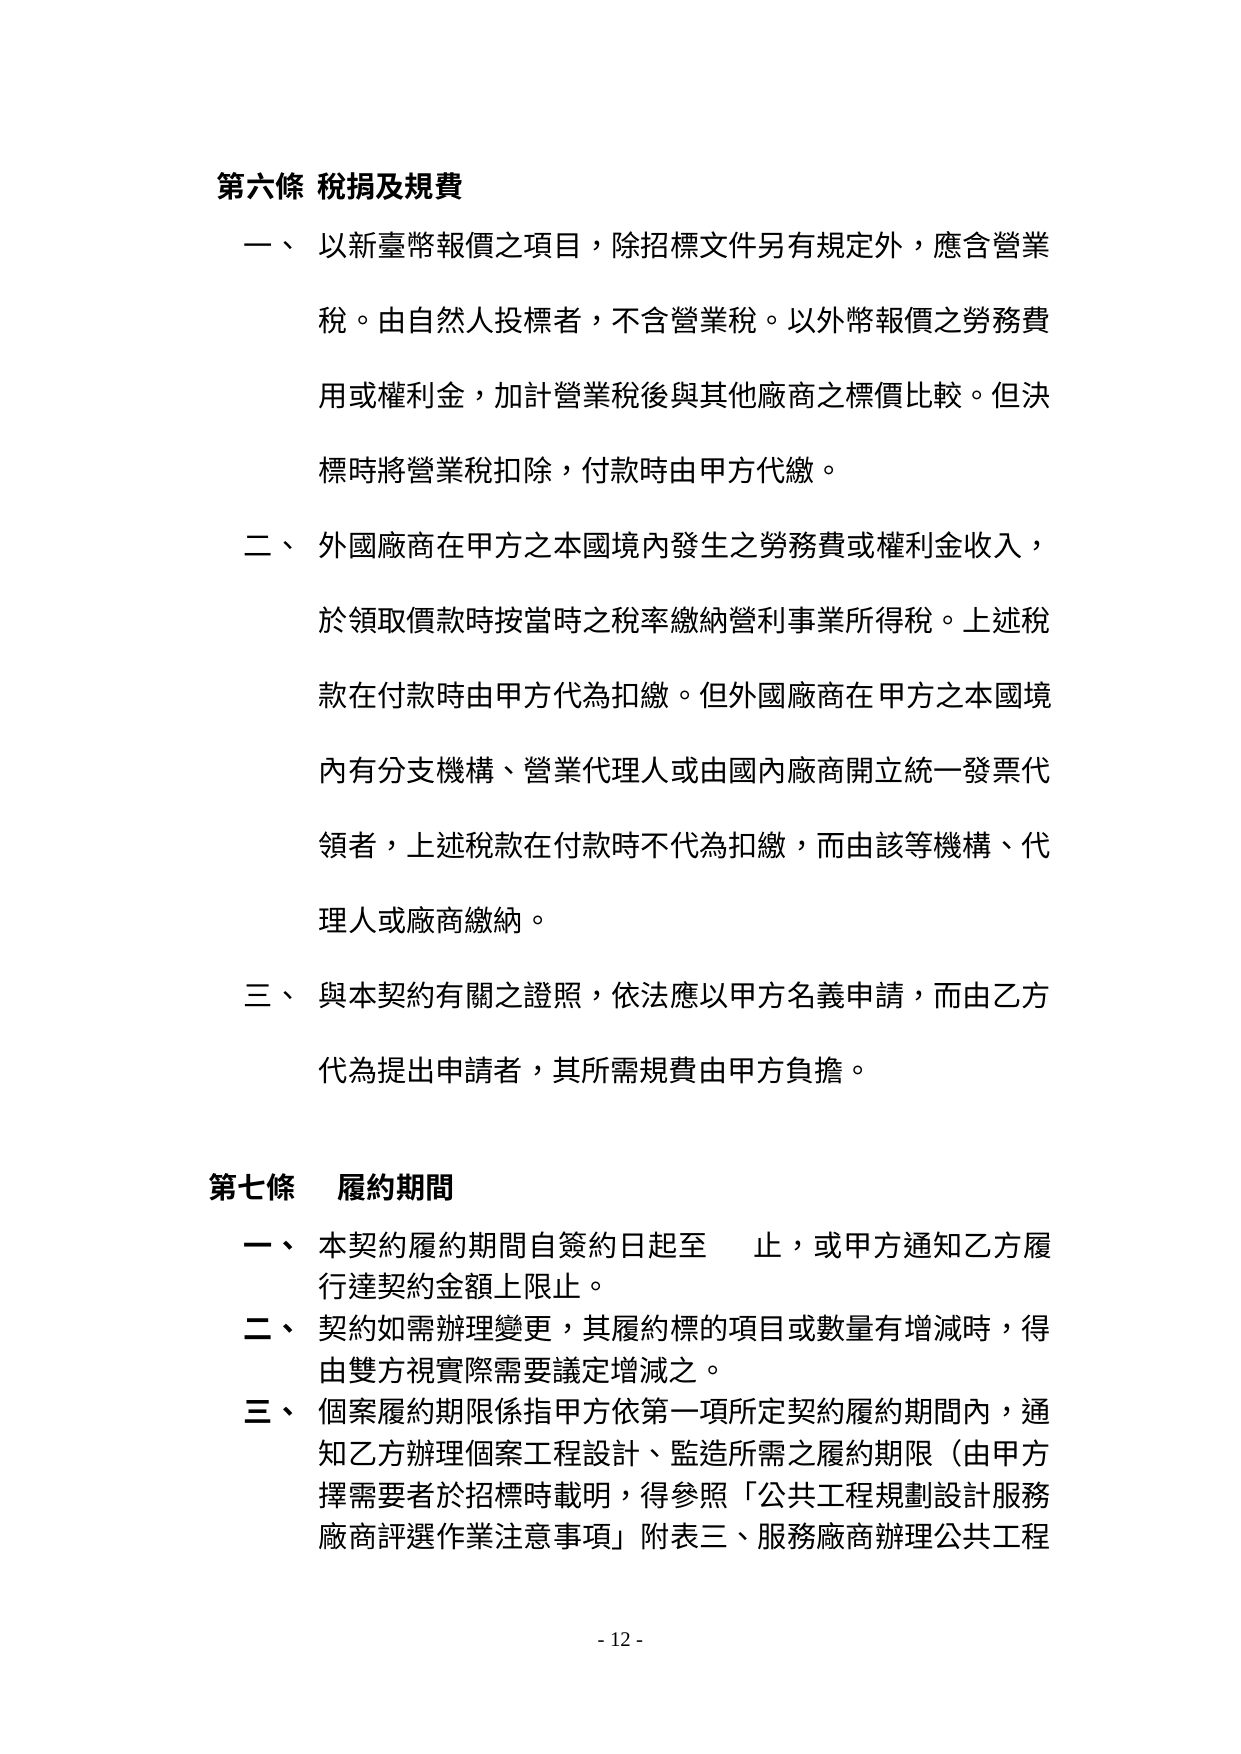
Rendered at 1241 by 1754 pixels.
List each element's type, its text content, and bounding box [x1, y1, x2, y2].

list 本契約履約期間自簽約日起至 止，或甲方通知乙方履行達契約金額上限止。 [244, 1223, 1053, 1306]
text 第六條 稅捐及規費 [187, 164, 1053, 206]
list 個案履約期限係指甲方依第一項所定契約履約期間內，通知乙方辦理個案工程設計、監造所需之履約期限（由甲方擇需要者於招標時載明，得參照「公共工程規劃設計服務廠商評選作業注意事項」附表三、服務廠商辦理公共工程 [244, 1389, 1053, 1556]
list 與本契約有關之證照，依法應以甲方名義申請，而由乙方代為提出申請者，其所需規費由甲方負擔。 [244, 956, 1053, 1106]
list 契約如需辦理變更，其履約標的項目或數量有增減時，得由雙方視實際需要議定增減之。 [244, 1306, 1053, 1389]
list 外國廠商在甲方之本國境內發生之勞務費或權利金收入，於領取價款時按當時之稅率繳納營利事業所得稅。上述稅款在付款時由甲方代為扣繳。但外國廠商在甲方之本國境內有分支機構、營業代理人或由國內廠商開立統一發票代領者，上述稅款在付款時不代為扣繳，而由該等機構、代理人或廠商繳納。 [244, 506, 1053, 956]
list 以新臺幣報價之項目，除招標文件另有規定外，應含營業稅。由自然人投標者，不含營業稅。以外幣報價之勞務費用或權利金，加計營業稅後與其他廠商之標價比較。但決標時將營業稅扣除，付款時由甲方代繳。 [244, 206, 1053, 506]
list 履約期間 [208, 1148, 1053, 1223]
